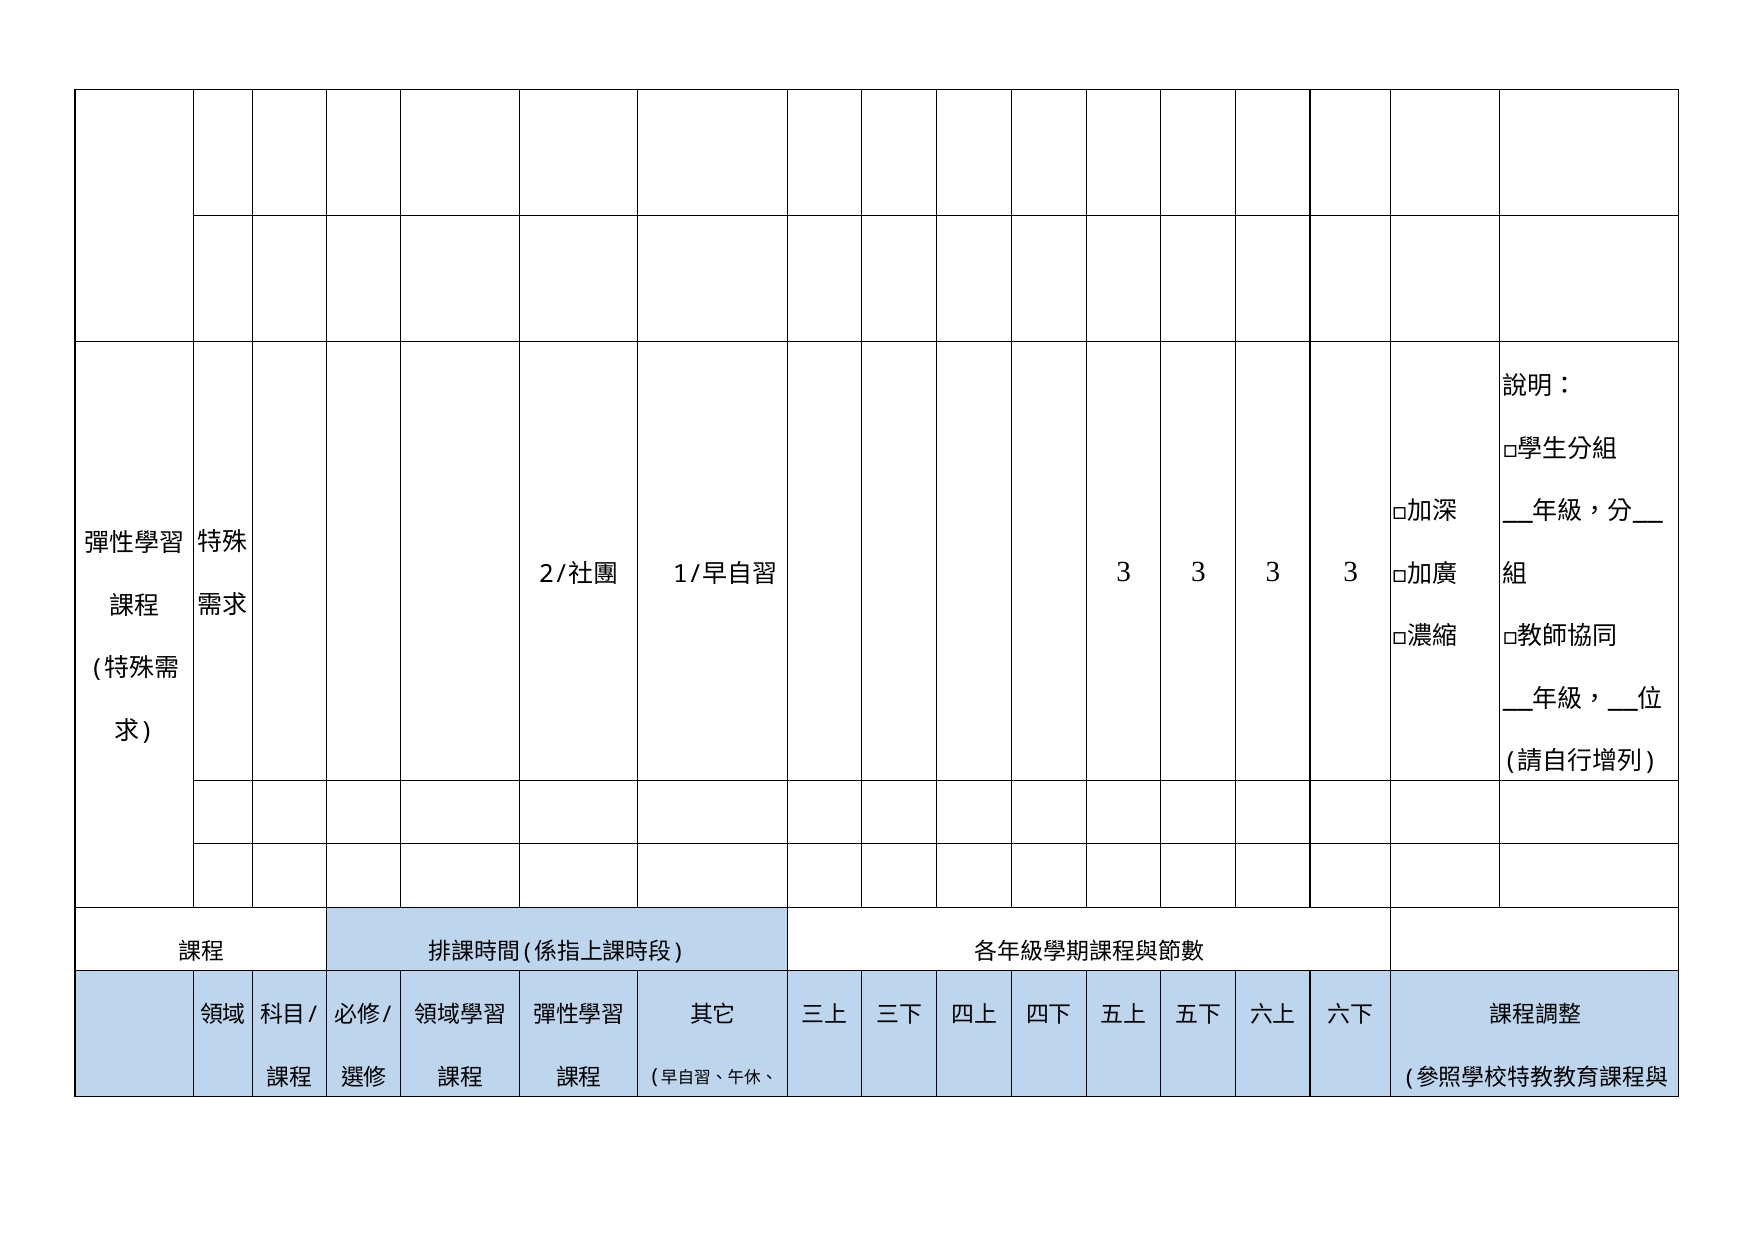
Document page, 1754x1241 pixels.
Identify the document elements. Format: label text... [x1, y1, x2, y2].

table_cell [194, 90, 252, 215]
table_cell [862, 844, 936, 907]
table_cell [788, 844, 861, 907]
table_cell [1500, 216, 1678, 341]
table_cell [1087, 90, 1160, 215]
table_cell [401, 781, 519, 843]
table_cell [1311, 216, 1390, 341]
table_cell 領域學習 課程 [401, 971, 519, 1096]
table_cell [1236, 781, 1309, 843]
table_cell [520, 90, 637, 215]
table_cell [520, 781, 637, 843]
table_cell [327, 342, 400, 779]
table_cell [638, 844, 787, 907]
table_cell 科目/課程 [253, 971, 326, 1096]
table_cell 課程調整 (參照學校特教教育課程與 [1391, 971, 1678, 1096]
table_cell [1500, 844, 1678, 907]
table_cell 五下 [1161, 971, 1235, 1096]
table_cell [1236, 844, 1309, 907]
table_cell [327, 844, 400, 907]
table_cell 2/社團 [520, 342, 637, 779]
table_cell [1500, 781, 1678, 843]
table_cell [327, 90, 400, 215]
table_cell [194, 781, 252, 843]
table_cell [1161, 781, 1235, 843]
table_cell 三上 [788, 971, 861, 1096]
table_cell [401, 844, 519, 907]
table_cell [937, 781, 1011, 843]
table_cell [76, 90, 193, 341]
table_cell [788, 216, 861, 341]
table_cell [401, 342, 519, 779]
table_cell [401, 216, 519, 341]
table_cell [253, 781, 326, 843]
table_cell [253, 342, 326, 779]
table_cell [937, 216, 1011, 341]
table_cell [253, 216, 326, 341]
table_cell [1161, 216, 1235, 341]
table_cell [862, 342, 936, 779]
table_cell [937, 844, 1011, 907]
table_cell [862, 90, 936, 215]
table_cell [1391, 216, 1499, 341]
table_cell 課程 [76, 908, 326, 970]
table_cell [1391, 908, 1678, 970]
table_cell [253, 844, 326, 907]
table_cell 領域 [194, 971, 252, 1096]
table_cell [194, 216, 252, 341]
table_cell [1012, 781, 1086, 843]
table_cell [862, 216, 936, 341]
table_cell [1087, 781, 1160, 843]
table_cell 必修/選修 [327, 971, 400, 1096]
table_cell [638, 90, 787, 215]
table_cell [1236, 216, 1309, 341]
table_cell [1311, 781, 1390, 843]
table_cell 特殊需求 [194, 342, 252, 779]
table_cell [253, 90, 326, 215]
table_cell 1/早自習 [638, 342, 787, 779]
table_cell [1391, 844, 1499, 907]
table_cell [1012, 90, 1086, 215]
table_cell [401, 90, 519, 215]
table_cell [1311, 90, 1390, 215]
table_cell 六下 [1311, 971, 1390, 1096]
table_cell 彈性學習課程 (特殊需求) [76, 342, 193, 907]
table_cell [1012, 216, 1086, 341]
table_cell 排課時間(係指上課時段) [327, 908, 787, 970]
table_cell [638, 216, 787, 341]
table_cell [788, 781, 861, 843]
table_cell [862, 781, 936, 843]
table_cell □加深 □加廣 □濃縮 [1391, 342, 1499, 779]
table_cell [1087, 216, 1160, 341]
table_cell 3 [1236, 342, 1309, 779]
table_cell 各年級學期課程與節數 [788, 908, 1390, 970]
table_cell [937, 90, 1011, 215]
table_cell 五上 [1087, 971, 1160, 1096]
table_cell 其它 (早自習、午休、 [638, 971, 787, 1096]
table_cell 3 [1161, 342, 1235, 779]
table_cell [1236, 90, 1309, 215]
table_cell [1161, 844, 1235, 907]
table_cell [1012, 342, 1086, 779]
table_cell 彈性學習 課程 [520, 971, 637, 1096]
table_cell [327, 781, 400, 843]
table_cell [327, 216, 400, 341]
table_cell [520, 844, 637, 907]
table_cell [1012, 844, 1086, 907]
table_cell [1391, 90, 1499, 215]
table_cell 說明： □學生分組 __年級，分__組 □教師協同 __年級，__位 (請自行增列) [1500, 342, 1678, 779]
table_cell 四上 [937, 971, 1011, 1096]
table_cell 四下 [1012, 971, 1086, 1096]
table_cell [1161, 90, 1235, 215]
table_cell [520, 216, 637, 341]
table_cell [1391, 781, 1499, 843]
table_cell 三下 [862, 971, 936, 1096]
table_cell 3 [1311, 342, 1390, 779]
table_cell [76, 971, 193, 1096]
table_cell [937, 342, 1011, 779]
table_cell [194, 844, 252, 907]
table_cell [1500, 90, 1678, 215]
table_cell [1087, 844, 1160, 907]
table_cell [638, 781, 787, 843]
table_cell [788, 342, 861, 779]
table_cell [788, 90, 861, 215]
table_cell 3 [1087, 342, 1160, 779]
table_cell [1311, 844, 1390, 907]
table_cell 六上 [1236, 971, 1309, 1096]
